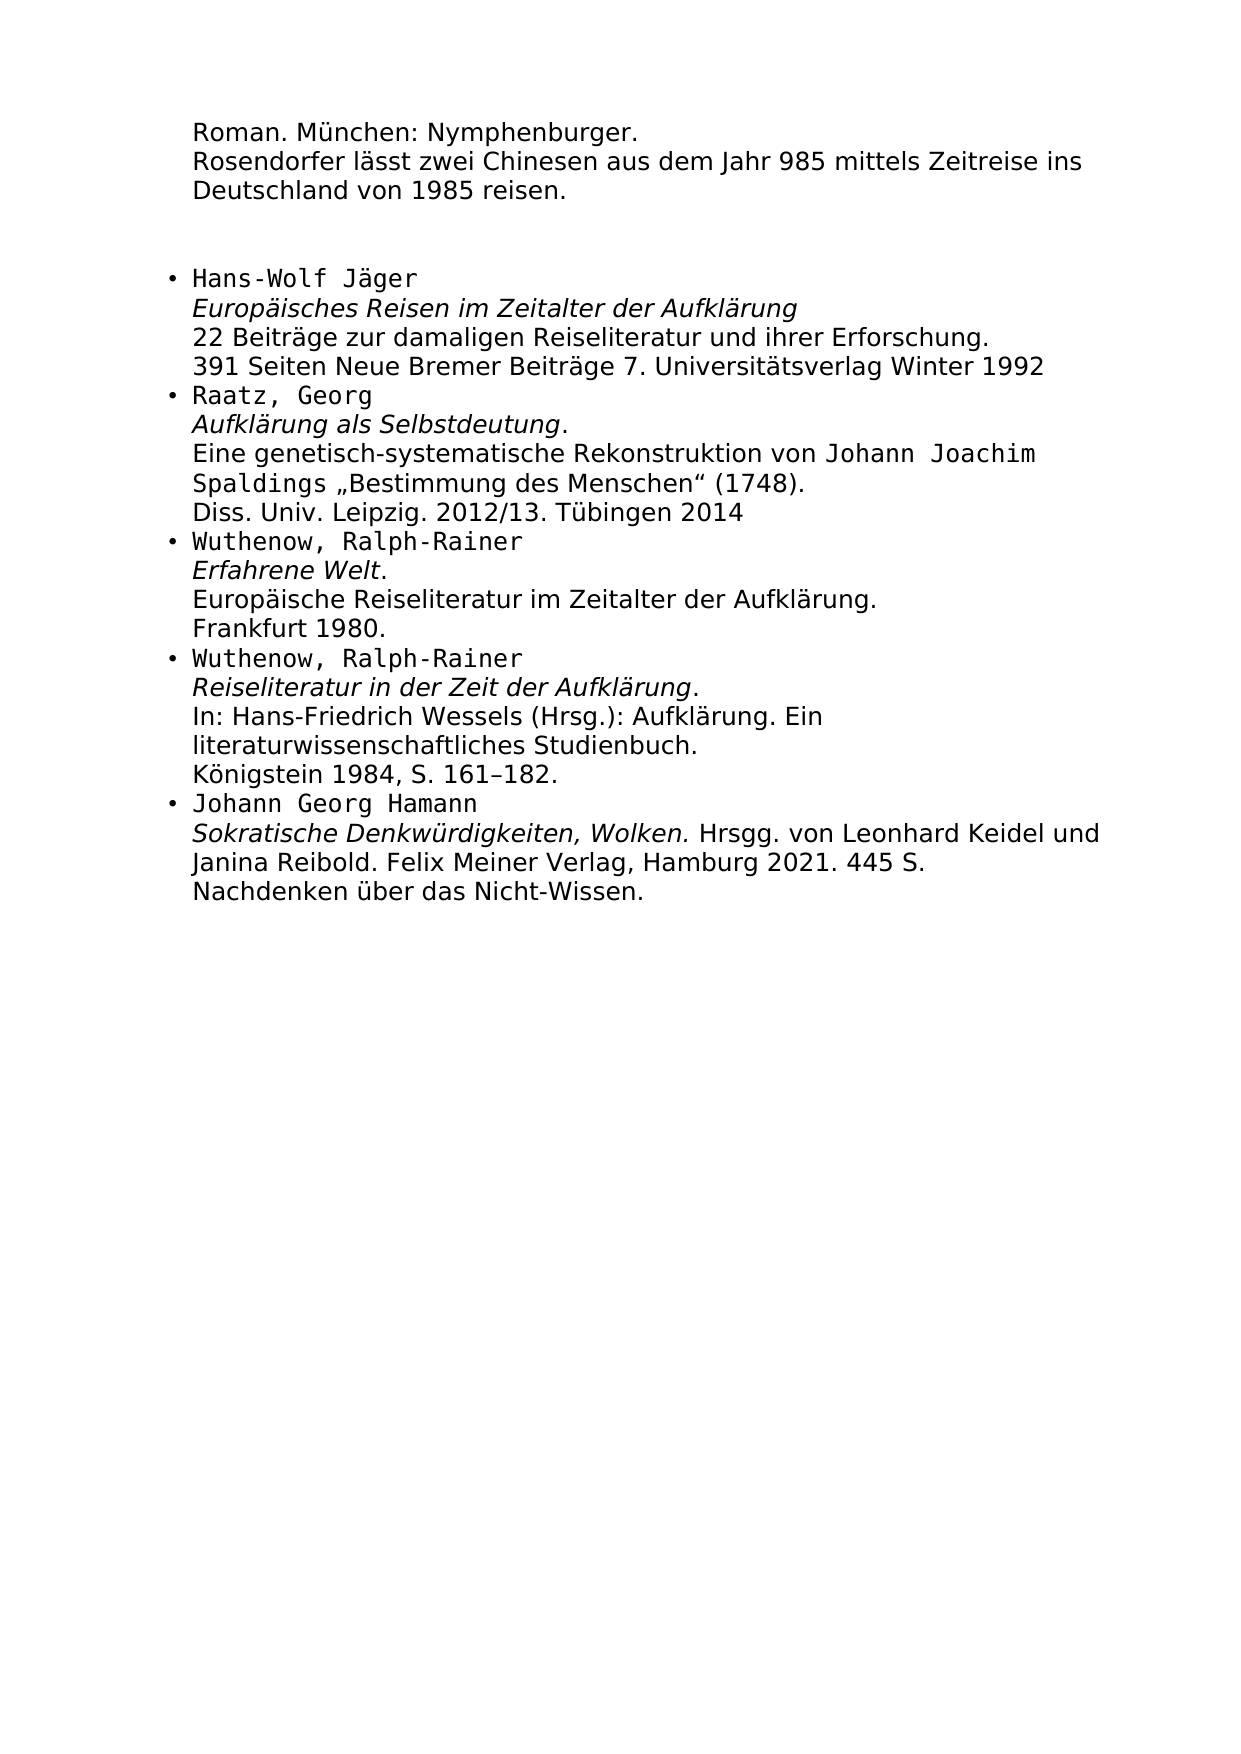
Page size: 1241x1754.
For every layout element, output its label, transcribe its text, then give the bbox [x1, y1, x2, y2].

list Hans-Wolf Jäger Europäisches Reisen im Zeitalter der Aufklärung 22 Beiträge zur damaligen Reiseliteratur und ihrer Erforschung. 391 Seiten Neue Bremer Beiträge 7. Universitätsverlag Winter 1992 [177, 264, 1122, 381]
list Raatz, Georg Aufklärung als Selbstdeutung. Eine genetisch-systematische Rekonstruktion von Johann Joachim Spaldings „Bestimmung des Menschen“ (1748). Diss. Univ. Leipzig. 2012/13. Tübingen 2014 [177, 381, 1122, 527]
list Johann Georg Hamann Sokratische Denkwürdigkeiten, Wolken. Hrsgg. von Leonhard Keidel und Janina Reibold. Felix Meiner Verlag, Hamburg 2021. 445 S. Nachdenken über das Nicht-Wissen. [177, 789, 1122, 906]
list Wuthenow, Ralph-Rainer Erfahrene Welt. Europäische Reiseliteratur im Zeitalter der Aufklärung. Frankfurt 1980. [177, 527, 1122, 644]
list Wuthenow, Ralph-Rainer Reiseliteratur in der Zeit der Aufklärung. In: Hans-Friedrich Wessels (Hrsg.): Aufklärung. Ein literaturwissenschaftliches Studienbuch. Königstein 1984, S. 161–182. [177, 644, 1122, 789]
list Roman. München: Nymphenburger. Rosendorfer lässt zwei Chinesen aus dem Jahr 985 mittels Zeitreise ins Deutschland von 1985 reisen. [177, 118, 1122, 206]
